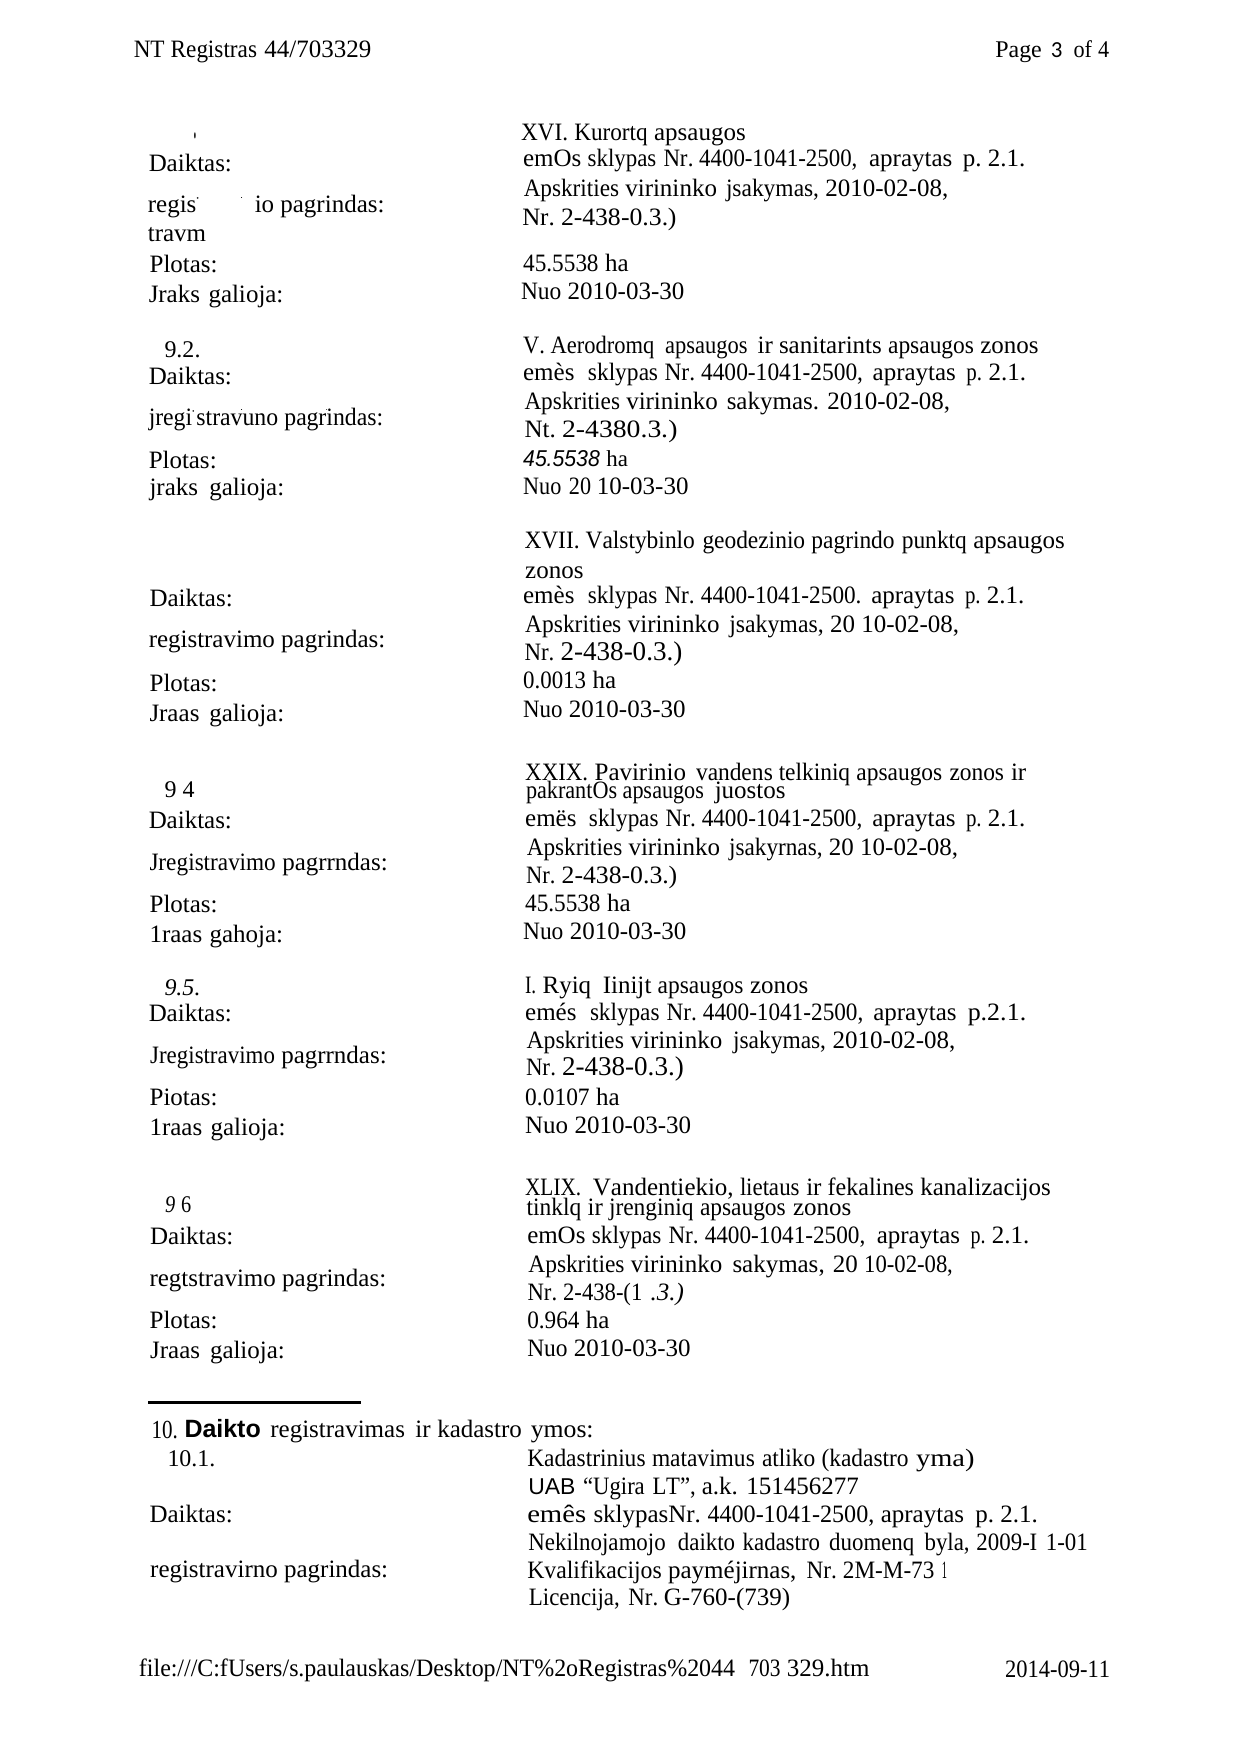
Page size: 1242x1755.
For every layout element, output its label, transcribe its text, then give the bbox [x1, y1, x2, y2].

text Nr. 2-438-0.3.) [526, 860, 1125, 888]
text Plotas: 0.964 ha [149, 1306, 1125, 1334]
text Plotas: 45.5538 ha [149, 888, 1125, 918]
text Nr. 2-438-0.3.) [524, 638, 1125, 666]
text UAB “Ugira LT”, a.k. 151456277 [528, 1472, 1125, 1500]
text 10.1. Kadastrinius matavimus atliko (kadastro yma) [167, 1444, 1125, 1472]
text . . [240, 404, 328, 412]
text Daiktas: emès sklypas Nr. 4400-1041-2500. apraytas p. 2.1. [149, 584, 1125, 612]
text io pagrindas: [254, 189, 387, 218]
text Jraas galioja: Nuo 2010-03-30 [150, 1334, 1125, 1364]
text Daiktas: emés sklypas Nr. 4400-1041-2500, apraytas p.2.1. [148, 1001, 1125, 1027]
text Daiktas: emès sklypas Nr. 4400-1041-2500, apraytas p. 2.1. [148, 361, 1125, 388]
text regtstravimo pagrindas: [149, 1263, 390, 1291]
text jregi• stravuno pagrindas: [148, 402, 388, 430]
text registravimo pagrindas: [148, 624, 389, 653]
text regis• travm [148, 189, 248, 247]
text Apskrities virininko jsakymas, 2010-02-08, Nr. 2-438-0.3.) [526, 1029, 961, 1081]
text Daiktas: emës sklypas Nr. 4400-1041-2500, apraytas p. 2.1. [148, 804, 1125, 834]
text Apskrities virininko sakymas, 20 10-02-08, Nr. 2-438-(1 .3.) [527, 1250, 962, 1306]
text Daiktas: emês sklypasNr. 4400-1041-2500, apraytas p. 2.1. [149, 1500, 1125, 1528]
text Apskrities virininko jsakyrnas, 20 10-02-08, [527, 834, 1125, 860]
text 1raas galioja: Nuo 2010-03-30 [149, 1111, 1125, 1141]
text Plotas: 0.0013 ha [149, 666, 1125, 696]
text Plotas: 45.5538 ha [148, 444, 1125, 474]
text 9.5. I. Ryiq Iinijt apsaugos zonos [164, 970, 1125, 1001]
text XVII. Valstybinlo geodezinio pagrindo punktq apsaugos zonos [524, 525, 1076, 584]
text Jraks galioja: Nuo 2010-03-30 [148, 278, 1125, 308]
text Jregistravimo pagrrndas: [150, 1040, 390, 1069]
text 10. Daikto registravimas ir kadastro ymos: [151, 1413, 1125, 1444]
text Nekilnojamojo daikto kadastro duomenq byla, 2009-I 1-01 registravirno pagrindas: Kvalifikacijos payméjirnas, Nr. 2M-M-73 1 [150, 1528, 1099, 1584]
text Apskrities virininko jsakymas, 20 10-02-08, [525, 612, 1125, 638]
text Apskrities virininko sakymas. 2010-02-08, [524, 389, 1125, 415]
text Nr. 2-438-0.3.) [522, 202, 1125, 230]
text Jraas galioja: Nuo 2010-03-30 [149, 696, 1125, 726]
text 9 4 XXIX. Pavirinio vandens telkiniq apsaugos zonos ir pakrantOs apsaugos juostos [164, 757, 1045, 804]
text Daiktas: emOs sklypas Nr. 4400-1041-2500, apraytas p. 2.1. [148, 148, 1125, 176]
text Piotas: 0.0107 ha [149, 1082, 1125, 1111]
text Licencija, Nr. G-760-(739) [529, 1584, 1125, 1611]
text 9.2. V. Aerodromq apsaugos ir sanitarints apsaugos zonos [164, 330, 1125, 361]
text Plotas: 45.5538 ha [149, 248, 1125, 278]
text jraks galioja: Nuo 20 10-03-30 [149, 474, 1125, 501]
text • XVI. Kurortq apsaugos [193, 117, 1125, 148]
text Daiktas: emOs sklypas Nr. 4400-1041-2500, apraytas p. 2.1. [150, 1220, 1125, 1249]
text 9 6 XLIX. Vandentiekio, lietaus ir fekalines kanalizacijos tinklq ir jrenginiq apsaugos zonos [165, 1171, 1054, 1220]
text Jregistravimo pagrrndas: [149, 847, 390, 876]
text 1raas gahoja: Nuo 2010-03-30 [149, 918, 1125, 947]
text Apskrities virininko jsakymas, 2010-02-08, [523, 176, 1125, 202]
text Nt. 2-4380.3.) [524, 415, 1125, 442]
